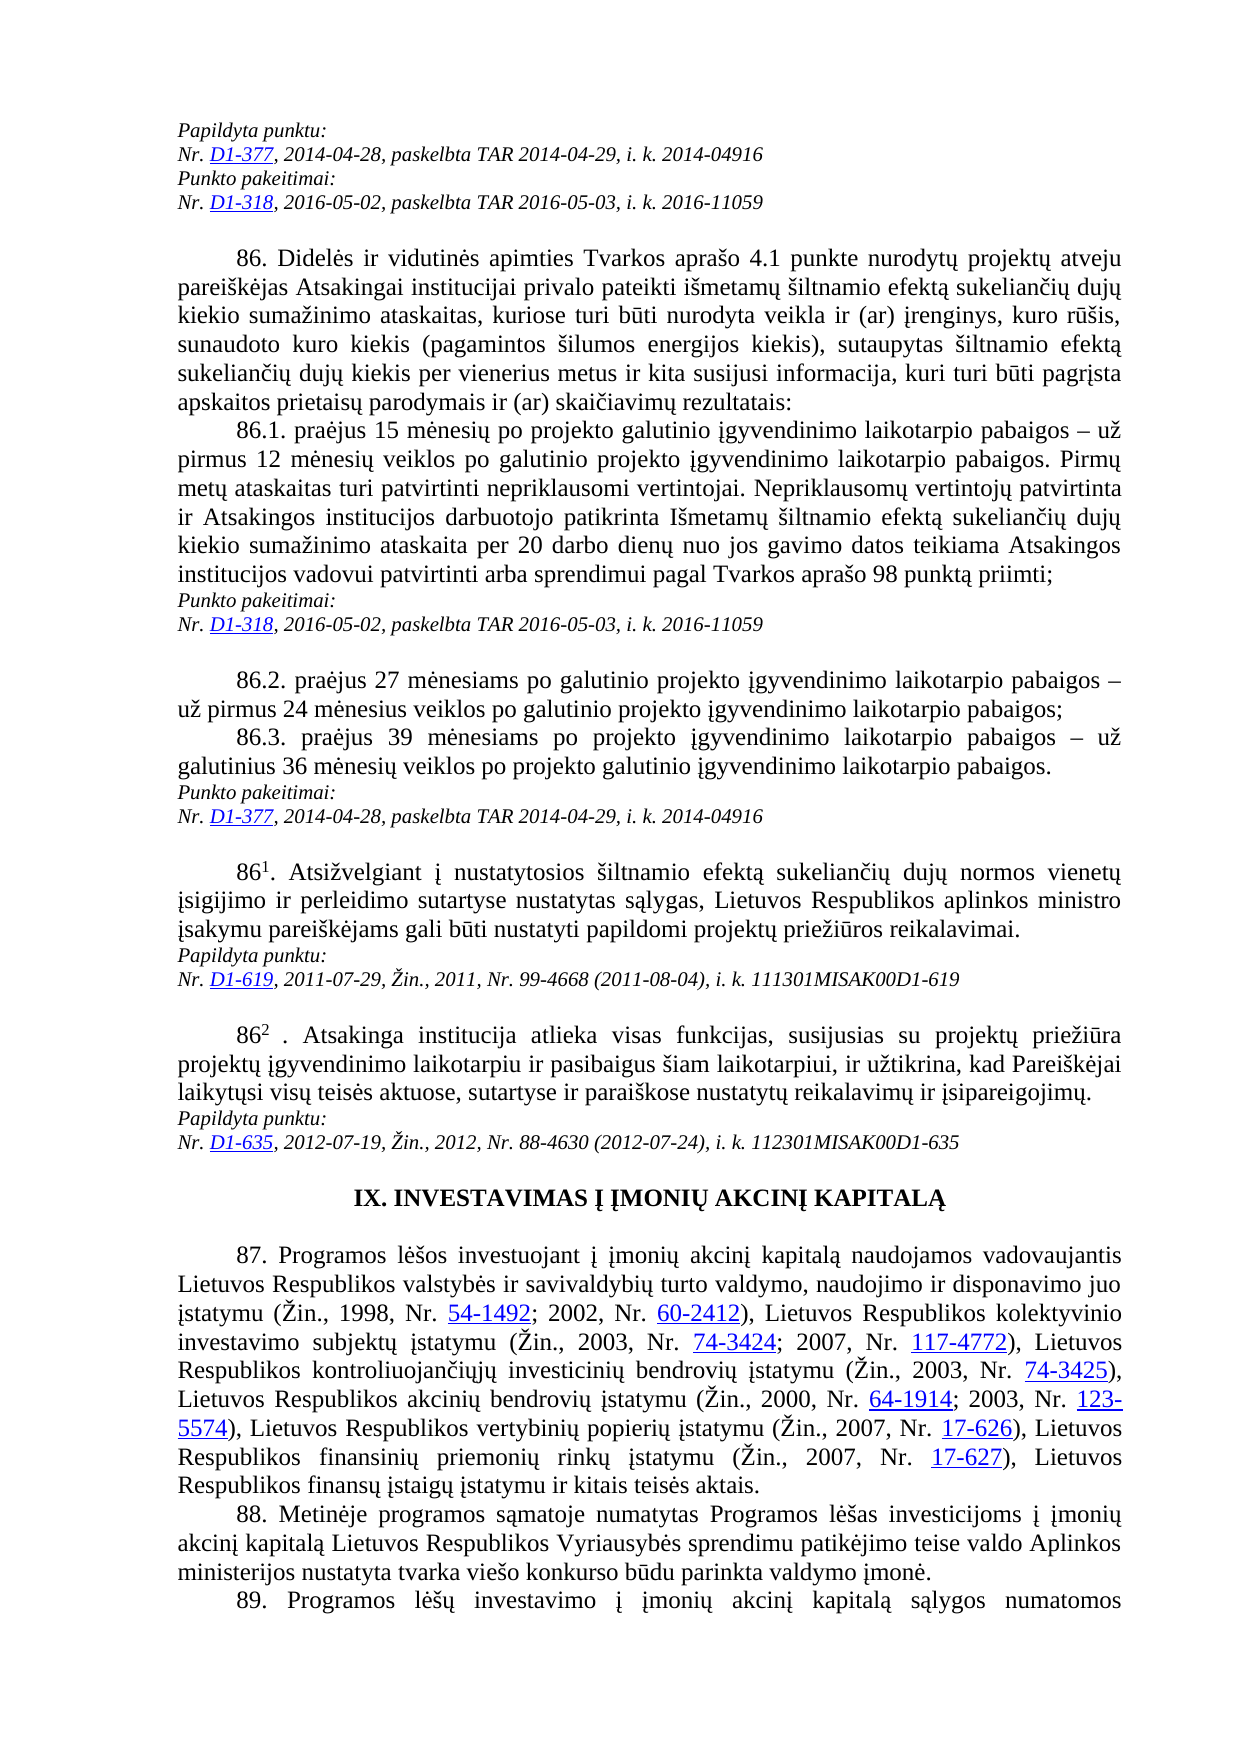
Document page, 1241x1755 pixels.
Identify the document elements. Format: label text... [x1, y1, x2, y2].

text 862 . Atsakinga institucija atlieka visas funkcijas, susijusias su projektų priežiūra projektų įgyvendinimo laikotarpiu ir pasibaigus šiam laikotarpiui, ir užtikrina, kad Pareiškėjai laikytųsi visų teisės aktuose, sutartyse ir paraiškose nustatytų reikalavimų ir įsipareigojimų. [177, 1020, 1122, 1106]
text IX. INVESTAVIMAS Į ĮMONIŲ AKCINĮ KAPITALĄ [177, 1183, 1122, 1212]
text 86. Didelės ir vidutinės apimties Tvarkos aprašo 4.1 punkte nurodytų projektų atveju pareiškėjas Atsakingai institucijai privalo pateikti išmetamų šiltnamio efektą sukeliančių dujų kiekio sumažinimo ataskaitas, kuriose turi būti nurodyta veikla ir (ar) įrenginys, kuro rūšis, sunaudoto kuro kiekis (pagamintos šilumos energijos kiekis), sutaupytas šiltnamio efektą sukeliančių dujų kiekis per vienerius metus ir kita susijusi informacija, kuri turi būti pagrįsta apskaitos prietaisų parodymais ir (ar) skaičiavimų rezultatais: [177, 243, 1122, 416]
text Nr. D1-318, 2016-05-02, paskelbta TAR 2016-05-03, i. k. 2016-11059 [177, 612, 1122, 636]
text 86.2. praėjus 27 mėnesiams po galutinio projekto įgyvendinimo laikotarpio pabaigos – už pirmus 24 mėnesius veiklos po galutinio projekto įgyvendinimo laikotarpio pabaigos; [177, 665, 1122, 722]
text Nr. D1-377, 2014-04-28, paskelbta TAR 2014-04-29, i. k. 2014-04916 [177, 142, 1122, 166]
text Nr. D1-635, 2012-07-19, Žin., 2012, Nr. 88-4630 (2012-07-24), i. k. 112301MISAK00D1-635 [177, 1130, 1122, 1154]
text Papildyta punktu: [177, 118, 1122, 142]
text 86.3. praėjus 39 mėnesiams po projekto įgyvendinimo laikotarpio pabaigos – už galutinius 36 mėnesių veiklos po projekto galutinio įgyvendinimo laikotarpio pabaigos. [177, 722, 1122, 780]
text Nr. D1-619, 2011-07-29, Žin., 2011, Nr. 99-4668 (2011-08-04), i. k. 111301MISAK00D1-619 [177, 967, 1122, 991]
text Papildyta punktu: [177, 1106, 1122, 1130]
text Nr. D1-318, 2016-05-02, paskelbta TAR 2016-05-03, i. k. 2016-11059 [177, 190, 1122, 214]
text Nr. D1-377, 2014-04-28, paskelbta TAR 2014-04-29, i. k. 2014-04916 [177, 804, 1122, 828]
text 88. Metinėje programos sąmatoje numatytas Programos lėšas investicijoms į įmonių akcinį kapitalą Lietuvos Respublikos Vyriausybės sprendimu patikėjimo teise valdo Aplinkos ministerijos nustatyta tvarka viešo konkurso būdu parinkta valdymo įmonė. [177, 1499, 1122, 1586]
text 89. Programos lėšų investavimo į įmonių akcinį kapitalą sąlygos numatomos [177, 1586, 1122, 1614]
text 861. Atsižvelgiant į nustatytosios šiltnamio efektą sukeliančių dujų normos vienetų įsigijimo ir perleidimo sutartyse nustatytas sąlygas, Lietuvos Respublikos aplinkos ministro įsakymu pareiškėjams gali būti nustatyti papildomi projektų priežiūros reikalavimai. [177, 857, 1122, 943]
text Punkto pakeitimai: [177, 588, 1122, 612]
text Papildyta punktu: [177, 943, 1122, 967]
text 87. Programos lėšos investuojant į įmonių akcinį kapitalą naudojamos vadovaujantis Lietuvos Respublikos valstybės ir savivaldybių turto valdymo, naudojimo ir disponavimo juo įstatymu (Žin., 1998, Nr. 54-1492; 2002, Nr. 60-2412), Lietuvos Respublikos kolektyvinio investavimo subjektų įstatymu (Žin., 2003, Nr. 74-3424; 2007, Nr. 117-4772), Lietuvos Respublikos kontroliuojančiųjų investicinių bendrovių įstatymu (Žin., 2003, Nr. 74-3425), Lietuvos Respublikos akcinių bendrovių įstatymu (Žin., 2000, Nr. 64-1914; 2003, Nr. 123-5574), Lietuvos Respublikos vertybinių popierių įstatymu (Žin., 2007, Nr. 17-626), Lietuvos Respublikos finansinių priemonių rinkų įstatymu (Žin., 2007, Nr. 17-627), Lietuvos Respublikos finansų įstaigų įstatymu ir kitais teisės aktais. [177, 1241, 1122, 1499]
text 86.1. praėjus 15 mėnesių po projekto galutinio įgyvendinimo laikotarpio pabaigos – už pirmus 12 mėnesių veiklos po galutinio projekto įgyvendinimo laikotarpio pabaigos. Pirmų metų ataskaitas turi patvirtinti nepriklausomi vertintojai. Nepriklausomų vertintojų patvirtinta ir Atsakingos institucijos darbuotojo patikrinta Išmetamų šiltnamio efektą sukeliančių dujų kiekio sumažinimo ataskaita per 20 darbo dienų nuo jos gavimo datos teikiama Atsakingos institucijos vadovui patvirtinti arba sprendimui pagal Tvarkos aprašo 98 punktą priimti; [177, 416, 1122, 588]
text Punkto pakeitimai: [177, 166, 1122, 190]
text Punkto pakeitimai: [177, 780, 1122, 804]
